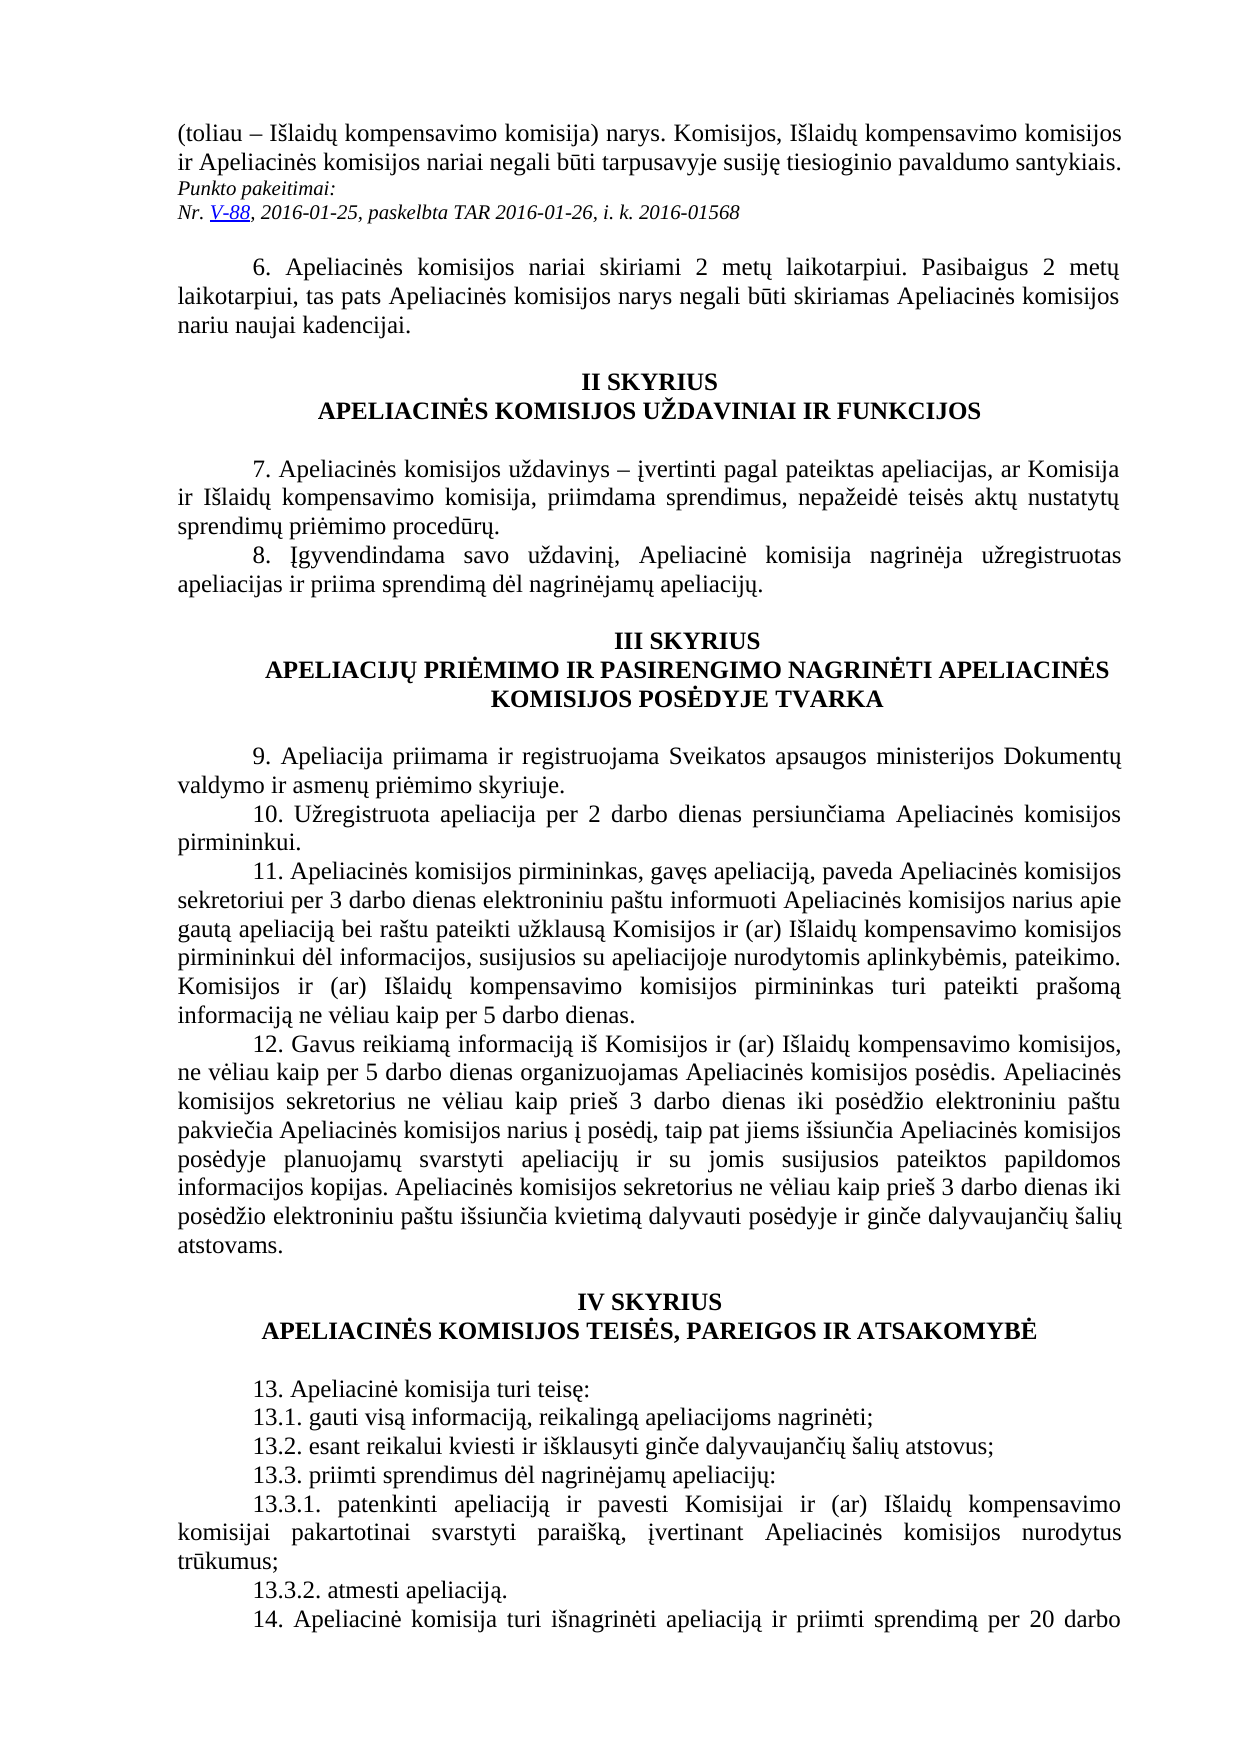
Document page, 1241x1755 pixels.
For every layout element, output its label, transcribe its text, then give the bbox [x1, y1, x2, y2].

text APELIACIJŲ PRIĖMIMO IR PASIRENGIMO NAGRINĖTI APELIACINĖS [177, 655, 1122, 684]
text 9. Apeliacija priimama ir registruojama Sveikatos apsaugos ministerijos Dokumentų valdymo ir asmenų priėmimo skyriuje. [177, 741, 1122, 799]
text 13.2. esant reikalui kviesti ir išklausyti ginče dalyvaujančių šalių atstovus; [177, 1431, 1122, 1460]
text 10. Užregistruota apeliacija per 2 darbo dienas persiunčiama Apeliacinės komisijos pirmininkui. [177, 799, 1122, 856]
text 6. Apeliacinės komisijos nariai skiriami 2 metų laikotarpiui. Pasibaigus 2 metų laikotarpiui, tas pats Apeliacinės komisijos narys negali būti skiriamas Apeliacinės komisijos nariu naujai kadencijai. [177, 252, 1121, 339]
text 13. Apeliacinė komisija turi teisę: [177, 1374, 1122, 1402]
text APELIACINĖS KOMISIJOS TEISĖS, PAREIGOS IR ATSAKOMYBĖ [177, 1316, 1122, 1345]
text Nr. V-88, 2016-01-25, paskelbta TAR 2016-01-26, i. k. 2016-01568 [177, 200, 1122, 224]
text 13.3. priimti sprendimus dėl nagrinėjamų apeliacijų: [177, 1460, 1122, 1489]
text 8. Įgyvendindama savo uždavinį, Apeliacinė komisija nagrinėja užregistruotas apeliacijas ir priima sprendimą dėl nagrinėjamų apeliacijų. [177, 540, 1122, 597]
text 13.1. gauti visą informaciją, reikalingą apeliacijoms nagrinėti; [177, 1402, 1122, 1431]
text 11. Apeliacinės komisijos pirmininkas, gavęs apeliaciją, paveda Apeliacinės komisijos sekretoriui per 3 darbo dienas elektroniniu paštu informuoti Apeliacinės komisijos narius apie gautą apeliaciją bei raštu pateikti užklausą Komisijos ir (ar) Išlaidų kompensavimo komisijos pirmininkui dėl informacijos, susijusios su apeliacijoje nurodytomis aplinkybėmis, pateikimo. Komisijos ir (ar) Išlaidų kompensavimo komisijos pirmininkas turi pateikti prašomą informaciją ne vėliau kaip per 5 darbo dienas. [177, 856, 1122, 1029]
text 13.3.1. patenkinti apeliaciją ir pavesti Komisijai ir (ar) Išlaidų kompensavimo komisijai pakartotinai svarstyti paraišką, įvertinant Apeliacinės komisijos nurodytus trūkumus; [177, 1489, 1122, 1575]
text III SKYRIUS [177, 626, 1122, 655]
text APELIACINĖS KOMISIJOS UŽDAVINIAI IR FUNKCIJOS [177, 396, 1122, 425]
text 14. Apeliacinė komisija turi išnagrinėti apeliaciją ir priimti sprendimą per 20 darbo [177, 1604, 1122, 1632]
text 13.3.2. atmesti apeliaciją. [177, 1575, 1122, 1604]
text Punkto pakeitimai: [177, 176, 1122, 200]
text KOMISIJOS POSĖDYJE TVARKA [177, 684, 1122, 712]
text 7. Apeliacinės komisijos uždavinys – įvertinti pagal pateiktas apeliacijas, ar Komisija ir Išlaidų kompensavimo komisija, priimdama sprendimus, nepažeidė teisės aktų nustatytų sprendimų priėmimo procedūrų. [177, 454, 1121, 540]
text 12. Gavus reikiamą informaciją iš Komisijos ir (ar) Išlaidų kompensavimo komisijos, ne vėliau kaip per 5 darbo dienas organizuojamas Apeliacinės komisijos posėdis. Apeliacinės komisijos sekretorius ne vėliau kaip prieš 3 darbo dienas iki posėdžio elektroniniu paštu pakviečia Apeliacinės komisijos narius į posėdį, taip pat jiems išsiunčia Apeliacinės komisijos posėdyje planuojamų svarstyti apeliacijų ir su jomis susijusios pateiktos papildomos informacijos kopijas. Apeliacinės komisijos sekretorius ne vėliau kaip prieš 3 darbo dienas iki posėdžio elektroniniu paštu išsiunčia kvietimą dalyvauti posėdyje ir ginče dalyvaujančių šalių atstovams. [177, 1029, 1122, 1259]
text II SKYRIUS [177, 367, 1122, 396]
text (toliau – Išlaidų kompensavimo komisija) narys. Komisijos, Išlaidų kompensavimo komisijos ir Apeliacinės komisijos nariai negali būti tarpusavyje susiję tiesioginio pavaldumo santykiais. [177, 118, 1122, 176]
text IV SKYRIUS [177, 1287, 1122, 1316]
